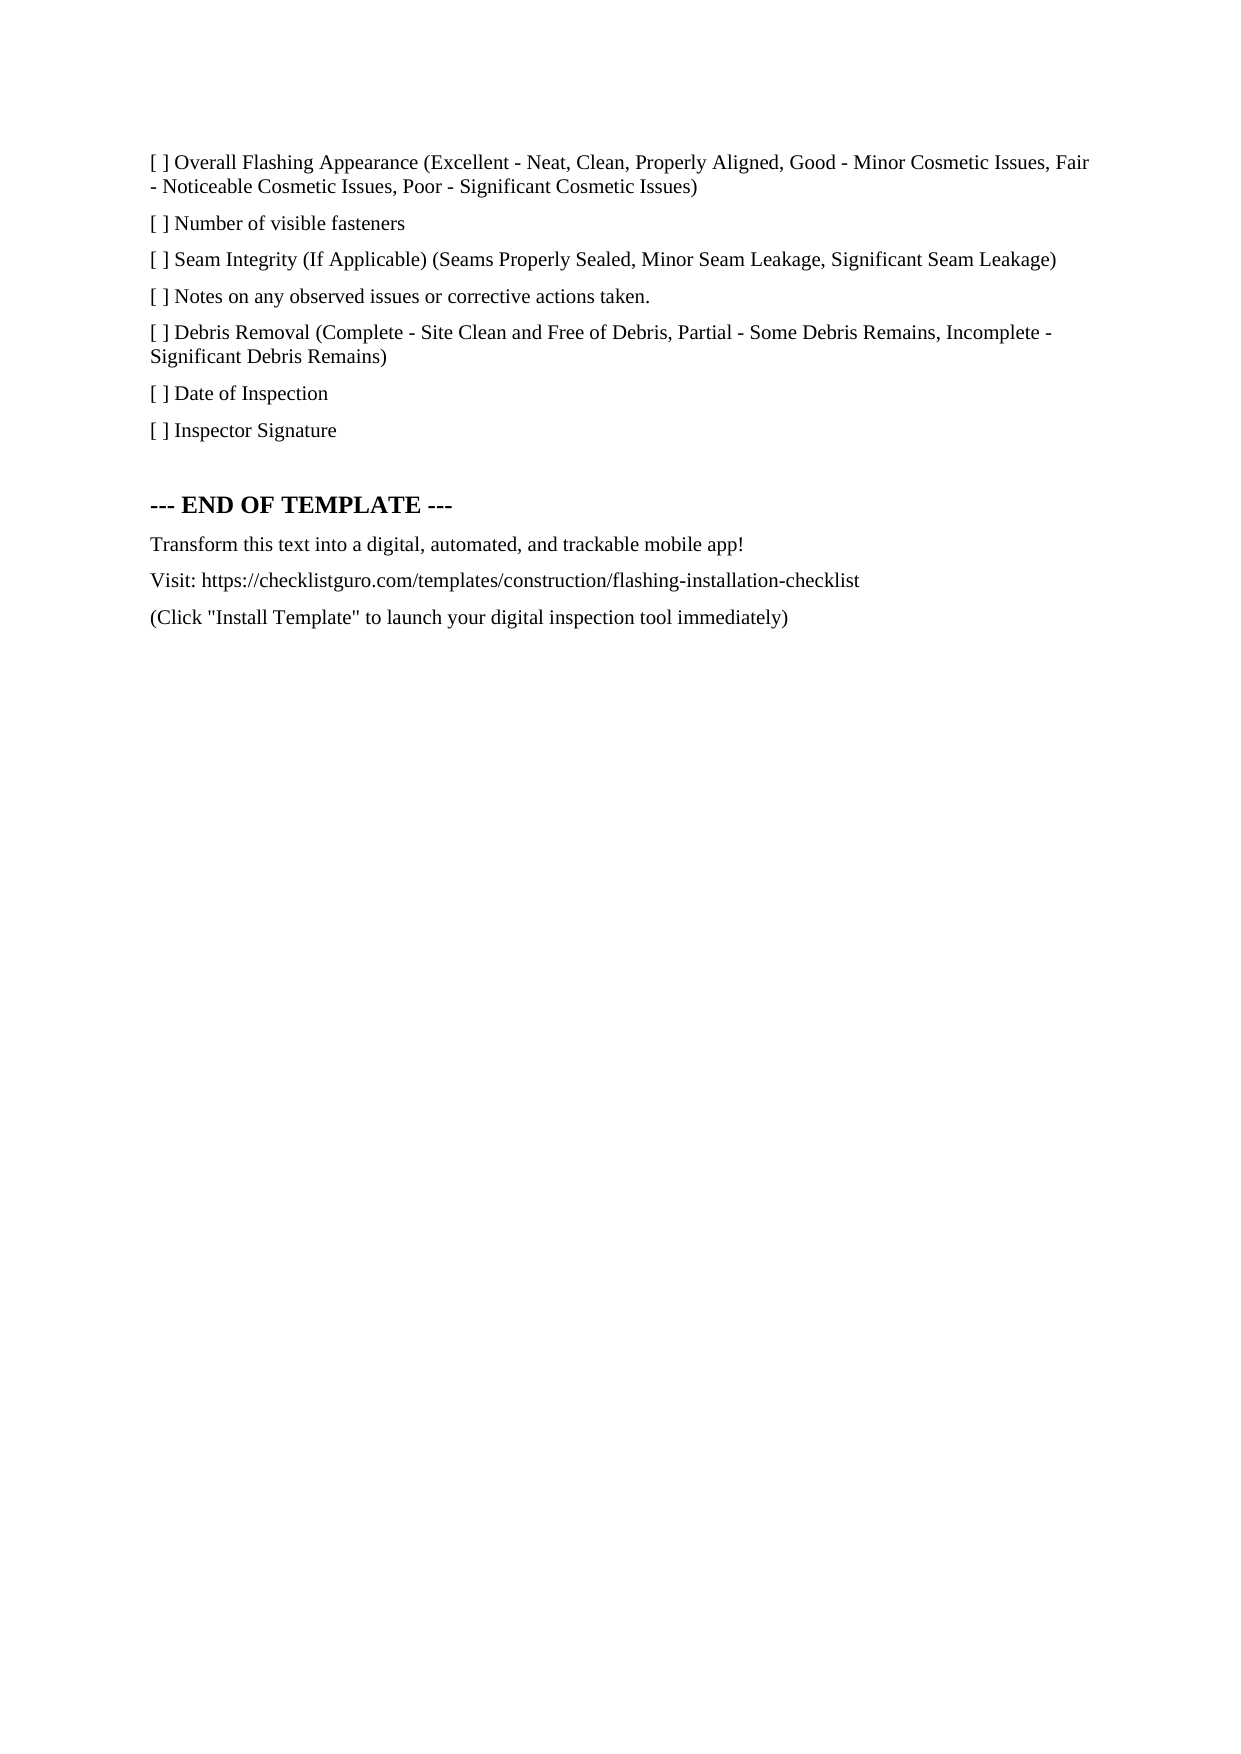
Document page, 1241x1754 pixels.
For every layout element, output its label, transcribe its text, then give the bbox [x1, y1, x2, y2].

text [ ] Inspector Signature [150, 417, 1090, 442]
text (Click "Install Template" to launch your digital inspection tool immediately) [150, 605, 1090, 629]
text Transform this text into a digital, automated, and trackable mobile app! [150, 532, 1090, 556]
text Visit: https://checklistguro.com/templates/construction/flashing-installation-checklist [150, 568, 1090, 592]
text [ ] Notes on any observed issues or corrective actions taken. [150, 284, 1090, 308]
text --- END OF TEMPLATE --- [150, 491, 1090, 519]
text [ ] Seam Integrity (If Applicable) (Seams Properly Sealed, Minor Seam Leakage, Significant Seam Leakage) [150, 247, 1090, 271]
text [ ] Date of Inspection [150, 381, 1090, 405]
text [ ] Overall Flashing Appearance (Excellent - Neat, Clean, Properly Aligned, Good - Minor Cosmetic Issues, Fair - Noticeable Cosmetic Issues, Poor - Significant Cosmetic Issues) [150, 150, 1090, 198]
text [ ] Debris Removal (Complete - Site Clean and Free of Debris, Partial - Some Debris Remains, Incomplete - Significant Debris Remains) [150, 320, 1090, 368]
text [ ] Number of visible fasteners [150, 211, 1090, 235]
